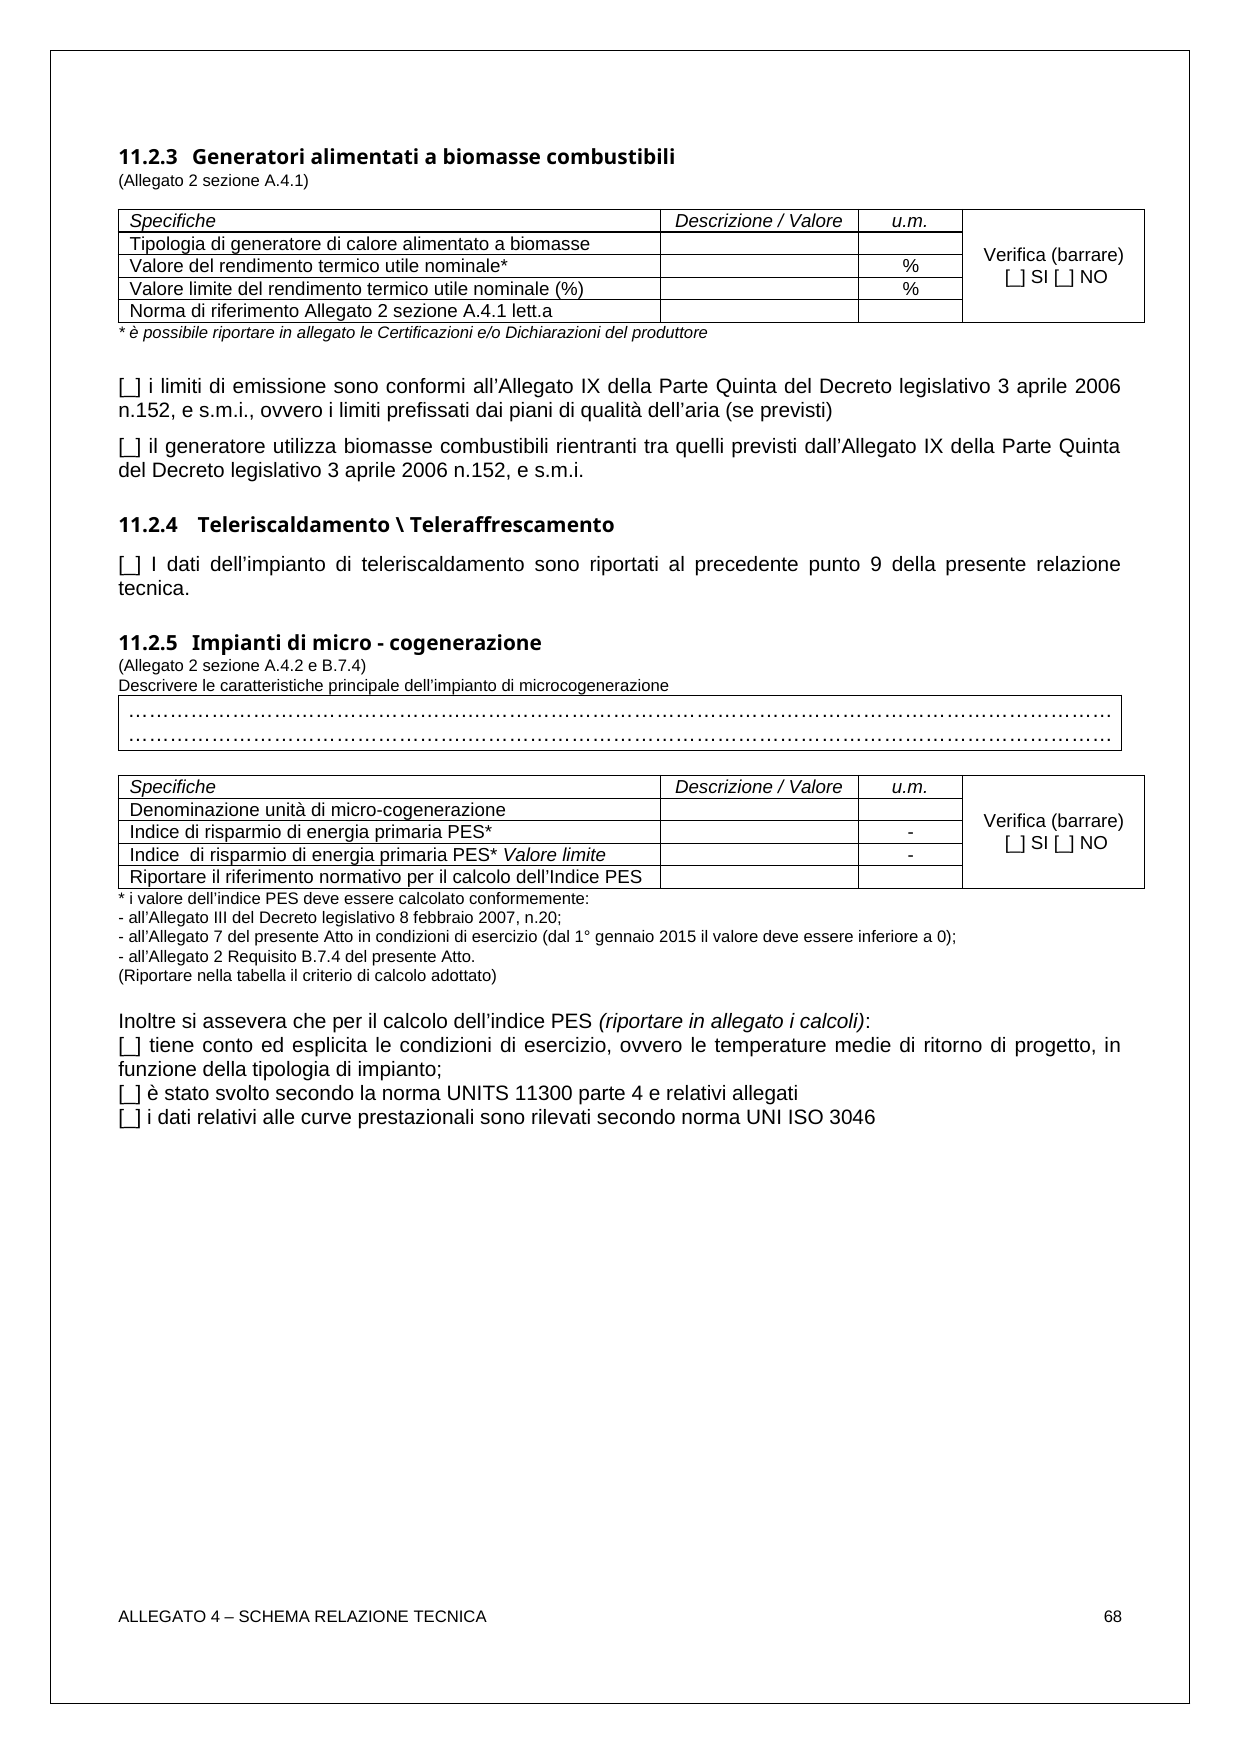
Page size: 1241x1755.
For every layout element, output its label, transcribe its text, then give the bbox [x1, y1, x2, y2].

table_cell [661, 844, 858, 865]
table_header Descrizione / Valore [661, 776, 858, 797]
table_cell Indice di risparmio di energia primaria PES* Valore limite [119, 844, 660, 865]
text [_] i limiti di emissione sono conformi all’Allegato IX della Parte Quinta del Decreto legislativo 3 aprile 2006 n.152, e s.m.i., ovvero i limiti prefissati dai piani di qualità dell’aria (se previsti) [118, 374, 1122, 422]
table_cell [661, 866, 858, 888]
table_cell [661, 799, 858, 820]
table_header Descrizione / Valore [661, 210, 858, 231]
text 11.2.5 Impianti di micro - cogenerazione [118, 628, 1122, 656]
text (Allegato 2 sezione A.4.2 e B.7.4) [118, 656, 1122, 675]
table_cell Valore limite del rendimento termico utile nominale (%) [119, 278, 660, 299]
table_cell Valore del rendimento termico utile nominale* [119, 255, 660, 277]
table_header u.m. [859, 210, 962, 231]
table_header u.m. [859, 776, 962, 797]
text [_] I dati dell’impianto di teleriscaldamento sono riportati al precedente punto 9 della presente relazione tecnica. [118, 551, 1122, 599]
table_cell [661, 278, 858, 299]
table_header Specifiche [119, 776, 660, 797]
table_header Verifica (barrare) [_] SI [_] NO [963, 776, 1144, 888]
text - all’Allegato III del Decreto legislativo 8 febbraio 2007, n.20; [118, 908, 1122, 927]
table_header Specifiche [119, 210, 660, 231]
text [_] il generatore utilizza biomasse combustibili rientranti tra quelli previsti dall’Allegato IX della Parte Quinta del Decreto legislativo 3 aprile 2006 n.152, e s.m.i. [118, 434, 1122, 482]
table_cell - [859, 844, 962, 865]
table_cell - [859, 821, 962, 843]
table_cell [661, 300, 858, 322]
text [_] tiene conto ed esplicita le condizioni di esercizio, ovvero le temperature medie di ritorno di progetto, in funzione della tipologia di impianto; [118, 1033, 1122, 1081]
text ………………………………………….………………………………………………………………………………… [119, 718, 1121, 750]
table_cell Tipologia di generatore di calore alimentato a biomasse [119, 233, 660, 254]
table_cell [661, 255, 858, 277]
text ………………………………………….………………………………………………………………………………… [119, 696, 1121, 718]
table_cell % [859, 255, 962, 277]
table_cell [859, 866, 962, 888]
text - all’Allegato 7 del presente Atto in condizioni di esercizio (dal 1° gennaio 2015 il valore deve essere inferiore a 0); [118, 927, 1122, 946]
text 11.2.4 Teleriscaldamento \ Teleraffrescamento [118, 511, 1122, 539]
table_cell [661, 821, 858, 843]
table_cell Denominazione unità di micro-cogenerazione [119, 799, 660, 820]
text [_] è stato svolto secondo la norma UNITS 11300 parte 4 e relativi allegati [118, 1081, 1122, 1104]
text [_] i dati relativi alle curve prestazionali sono rilevati secondo norma UNI ISO 3046 [118, 1104, 1122, 1128]
text Inoltre si assevera che per il calcolo dell’indice PES (riportare in allegato i calcoli): [118, 1009, 1122, 1033]
text * è possibile riportare in allegato le Certificazioni e/o Dichiarazioni del produttore [118, 323, 1122, 342]
table_cell Norma di riferimento Allegato 2 sezione A.4.1 lett.a [119, 300, 660, 322]
text - all’Allegato 2 Requisito B.7.4 del presente Atto. [118, 946, 1122, 966]
table_cell Indice di risparmio di energia primaria PES* [119, 821, 660, 843]
text 11.2.3 Generatori alimentati a biomasse combustibili [118, 142, 1122, 171]
table_cell [661, 233, 858, 254]
text (Allegato 2 sezione A.4.1) [118, 171, 1122, 190]
text Descrivere le caratteristiche principale dell’impianto di microcogenerazione [118, 675, 1122, 694]
table_cell [859, 233, 962, 254]
table_cell [859, 300, 962, 322]
text * i valore dell’indice PES deve essere calcolato conformemente: [118, 889, 1122, 908]
table_cell [859, 799, 962, 820]
table_cell % [859, 278, 962, 299]
table_header Verifica (barrare) [_] SI [_] NO [963, 210, 1144, 322]
table_cell Riportare il riferimento normativo per il calcolo dell’Indice PES [119, 866, 660, 888]
text (Riportare nella tabella il criterio di calcolo adottato) [118, 966, 1122, 985]
